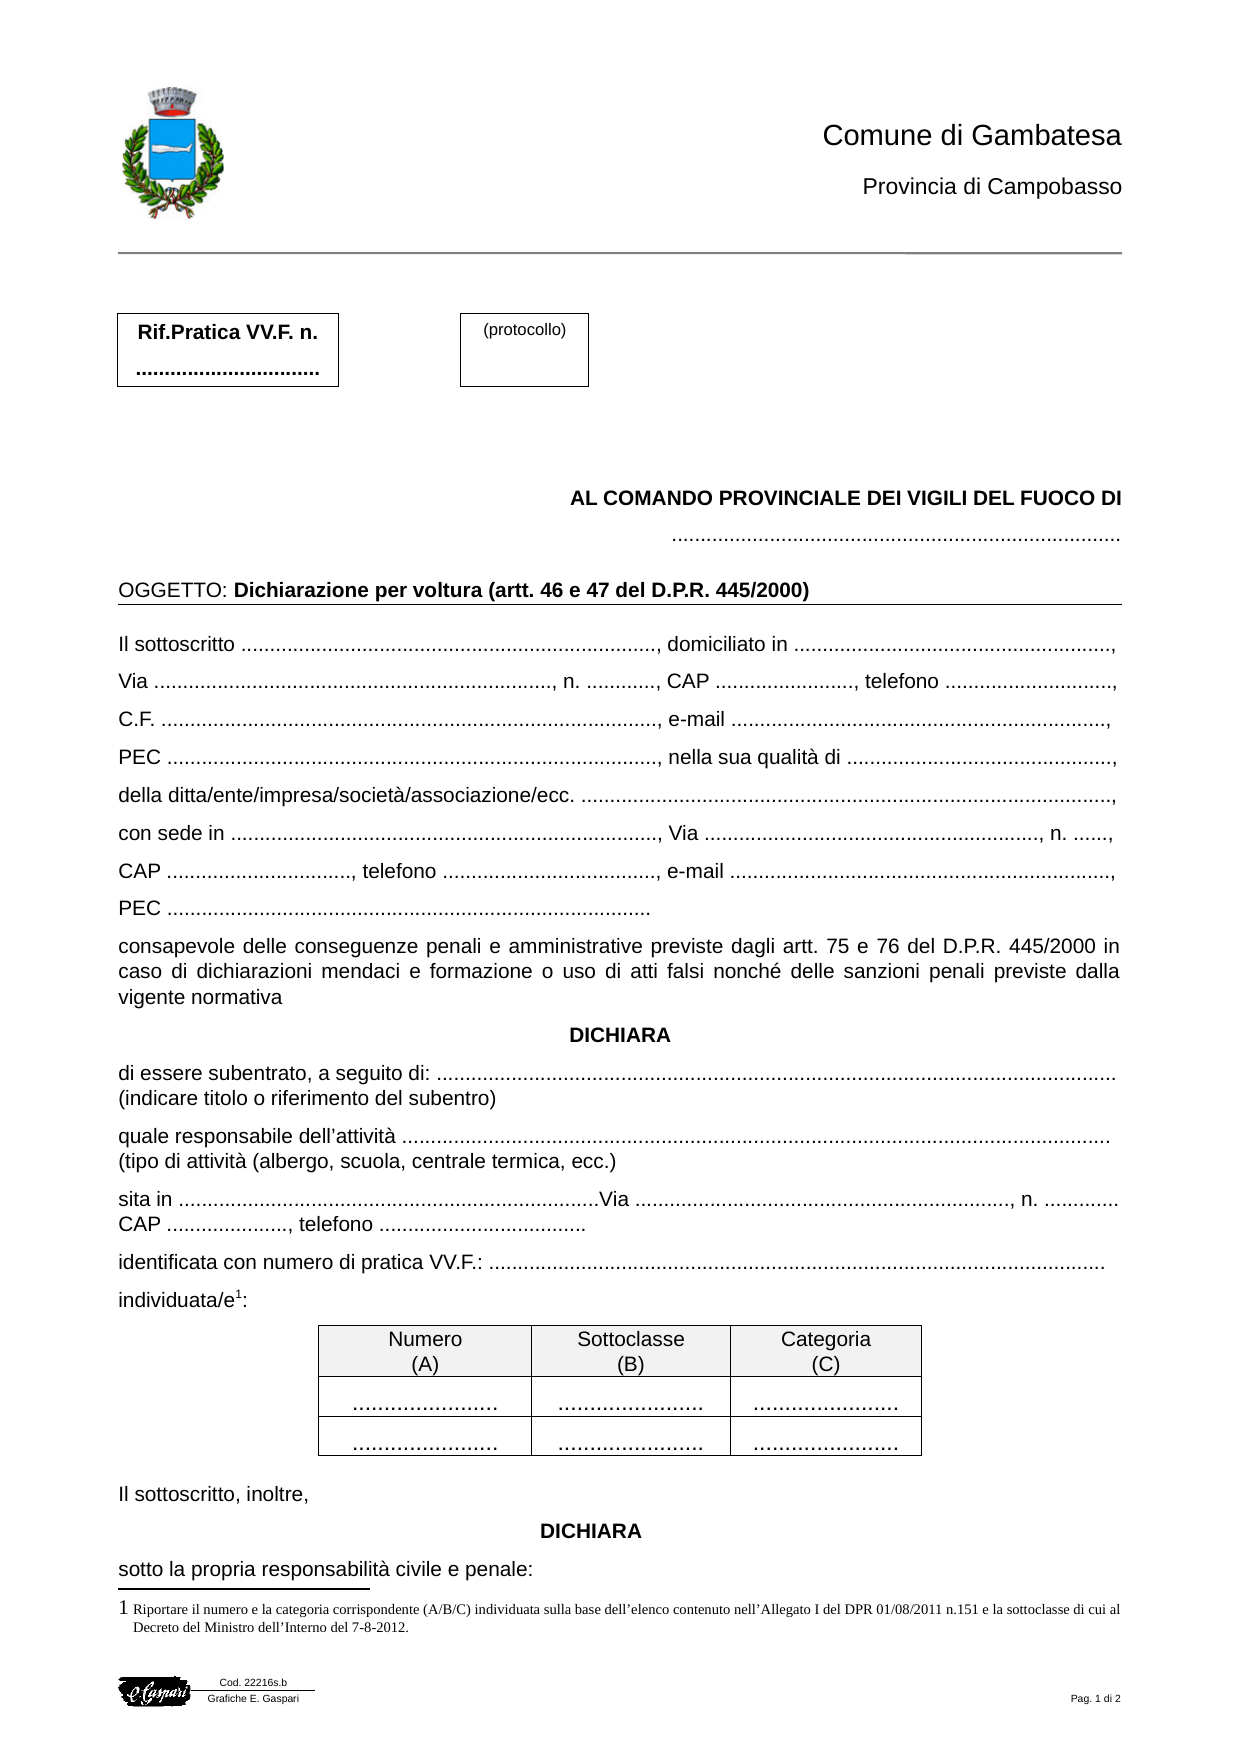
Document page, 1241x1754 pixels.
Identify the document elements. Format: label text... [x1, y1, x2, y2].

text AL COMANDO PROVINCIALE DEI VIGILI DEL FUOCO DI [118, 486, 1122, 509]
text Provincia di Campobasso [224, 173, 1122, 200]
table_cell ....................... [731, 1377, 921, 1416]
text CAP ................................, telefono ....................................., e-mail .................................................................., [118, 858, 1122, 882]
table_cell ....................... [532, 1377, 730, 1416]
picture [122, 87, 224, 219]
table_header Categoria (C) [731, 1326, 921, 1376]
text con sede in .........................................................................., Via .........................................................., n. ......, [118, 821, 1122, 844]
text sita in .........................................................................Via ................................................................., n. ............. CAP ....................., telefono .................................... [118, 1187, 1122, 1236]
table_header (protocollo) [461, 314, 588, 386]
table_header [339, 313, 460, 386]
text di essere subentrato, a seguito di: ...................................................................................................................... (indicare titolo o riferimento del subentro) [118, 1060, 1122, 1109]
text quale responsabile dell’attività ........................................................................................................................... (tipo di attività (albergo, scuola, centrale termica, ecc.) [118, 1123, 1122, 1173]
text identificata con numero di pratica VV.F.: ........................................................................................................... [118, 1250, 1122, 1274]
text C.F. ......................................................................................, e-mail ................................................................., [118, 707, 1122, 731]
text DICHIARA [118, 1022, 1122, 1046]
text .............................................................................. [118, 522, 1122, 546]
table_cell ....................... [532, 1417, 730, 1455]
text della ditta/ente/impresa/società/associazione/ecc. ............................................................................................, [118, 783, 1122, 807]
text DICHIARA [118, 1519, 1064, 1543]
text Il sottoscritto, inoltre, [118, 1481, 1063, 1505]
text Comune di Gambatesa [224, 118, 1122, 152]
text Il sottoscritto ........................................................................, domiciliato in ......................................................., [118, 632, 1122, 656]
text Riportare il numero e la categoria corrispondente (A/B/C) individuata sulla base dell’elenco contenuto nell’Allegato I del DPR 01/08/2011 n.151 e la sottoclasse di cui al Decreto del Ministro dell’Interno del 7-8-2012. [118, 1595, 1122, 1636]
text sotto la propria responsabilità civile e penale: [118, 1557, 1107, 1581]
table_cell ....................... [731, 1417, 921, 1455]
table_header Numero (A) [319, 1326, 531, 1376]
text consapevole delle conseguenze penali e amministrative previste dagli artt. 75 e 76 del D.P.R. 445/2000 in caso di dichiarazioni mendaci e formazione o uso di atti falsi nonché delle sanzioni penali previste dalla vigente normativa [118, 934, 1122, 1009]
text PEC ....................................................................................., nella sua qualità di .............................................., [118, 745, 1122, 769]
table_header Sottoclasse (B) [532, 1326, 730, 1376]
table_cell ....................... [319, 1377, 531, 1416]
text OGGETTO: Dichiarazione per voltura (artt. 46 e 47 del D.P.R. 445/2000) [118, 578, 1122, 604]
text Via ....................................................................., n. ............, CAP ........................, telefono ............................., [118, 669, 1122, 693]
picture [117, 1675, 191, 1707]
text individuata/e: [118, 1287, 1122, 1311]
text PEC .................................................................................... [118, 896, 1122, 920]
table_header Rif.Pratica VV.F. n. ................................ [118, 314, 338, 386]
table_cell ....................... [319, 1417, 531, 1455]
